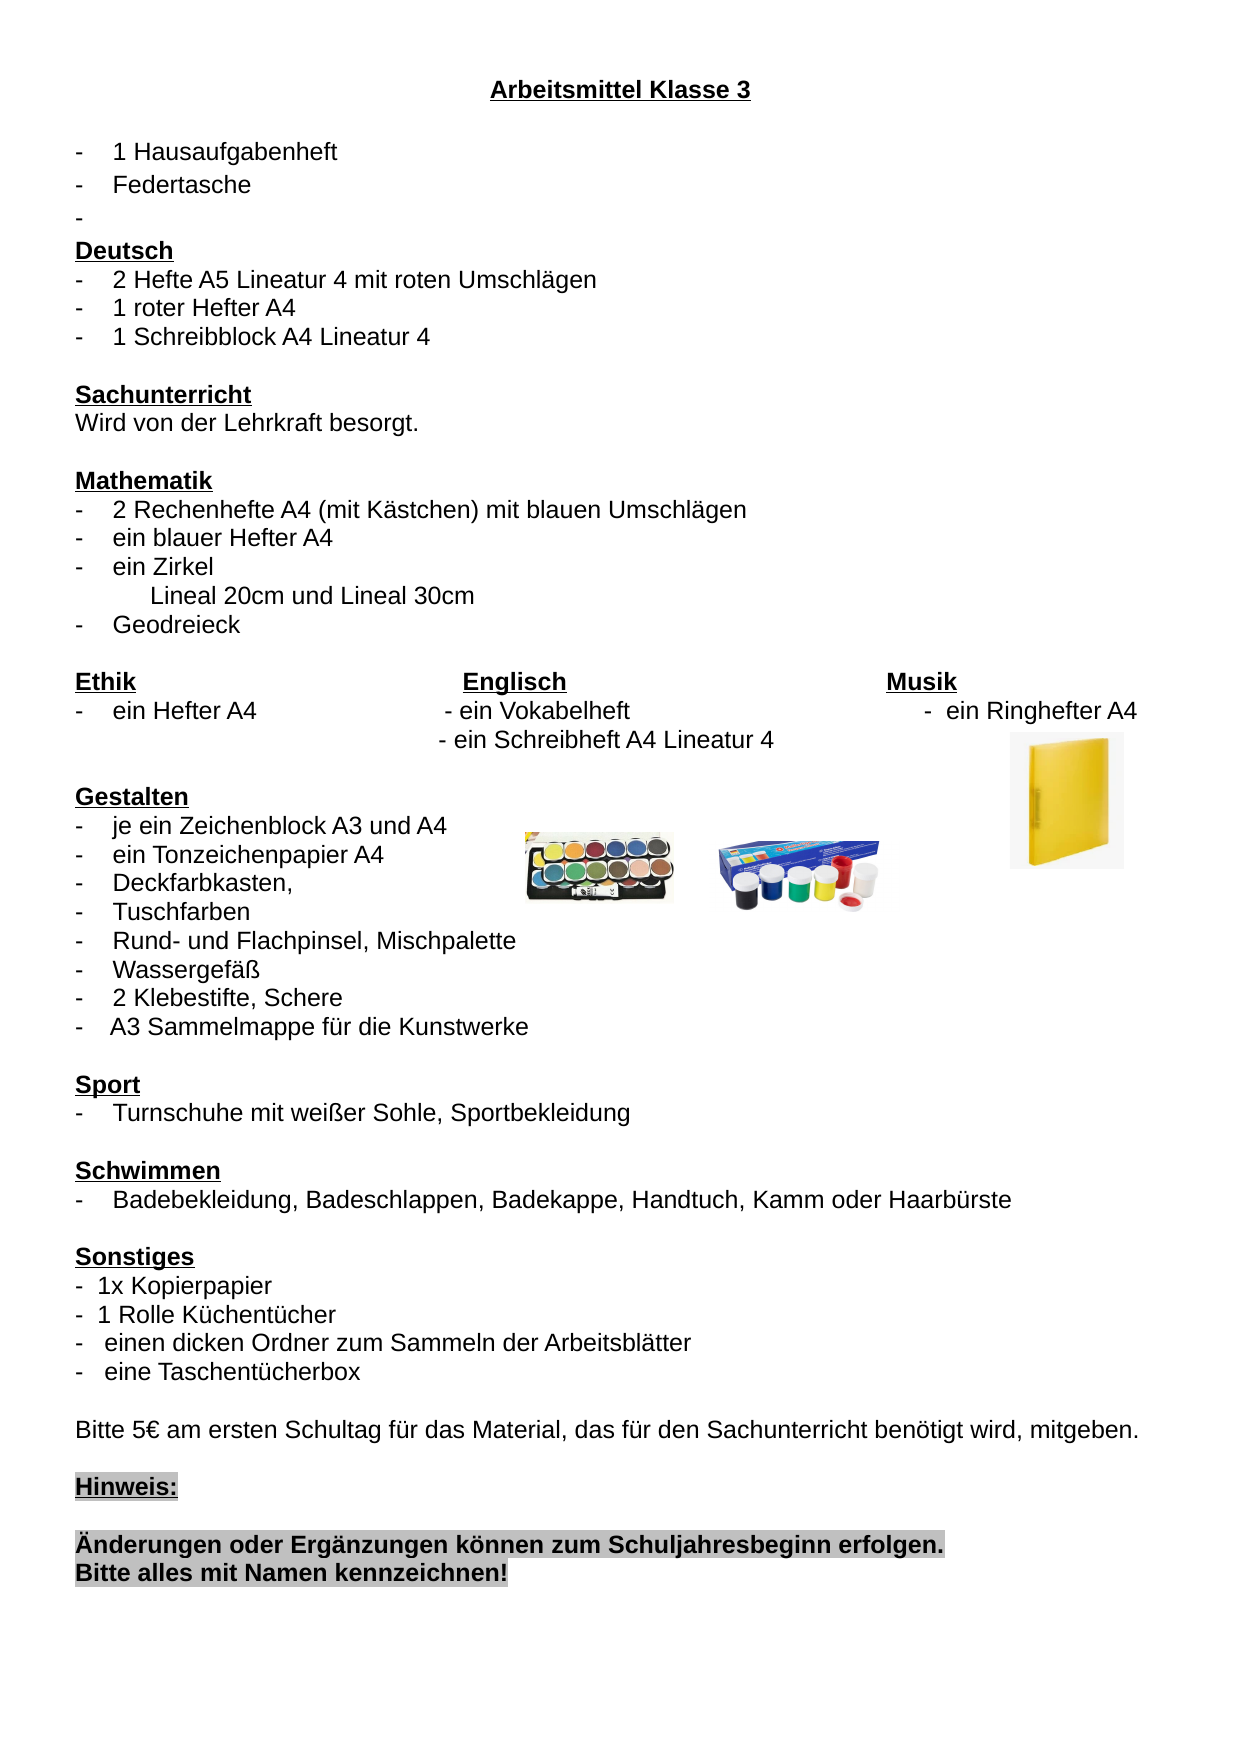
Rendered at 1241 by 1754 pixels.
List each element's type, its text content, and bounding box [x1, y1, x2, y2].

list 2 Klebestifte, Schere [75, 983, 1165, 1012]
list Wird von der Lehrkraft besorgt. [75, 408, 1165, 437]
list - 1x Kopierpapier [75, 1271, 1165, 1299]
list 1 Hausaufgabenheft [75, 137, 1165, 166]
list Federtasche [75, 170, 1165, 198]
list Bitte 5€ am ersten Schultag für das Material, das für den Sachunterricht benötigt wird, mitgeben. [75, 1414, 1165, 1443]
list - einen dicken Ordner zum Sammeln der Arbeitsblätter [75, 1328, 1165, 1357]
list ein Zirkel [75, 552, 1165, 581]
list Turnschuhe mit weißer Sohle, Sportbekleidung [75, 1098, 1165, 1127]
list Geodreieck [75, 609, 1165, 638]
list - 1 Rolle Küchentücher [75, 1299, 1165, 1328]
list Badebekleidung, Badeschlappen, Badekappe, Handtuch, Kamm oder Haarbürste [75, 1184, 1165, 1213]
list ein Tonzeichenpapier A4 [75, 839, 525, 868]
text - ein Schreibheft A4 Lineatur 4 [112, 724, 1165, 753]
list [1124, 839, 1165, 868]
list [1124, 811, 1165, 839]
list 2 Rechenhefte A4 (mit Kästchen) mit blauen Umschlägen [75, 494, 1165, 523]
list [900, 868, 1165, 897]
list Rund- und Flachpinsel, Mischpalette [75, 926, 1165, 954]
text Sachunterricht [75, 379, 1165, 408]
text Mathematik [75, 466, 1165, 494]
list [674, 839, 1009, 868]
text Bitte alles mit Namen kennzeichnen! [75, 1558, 1165, 1587]
list [674, 868, 708, 897]
text Gestalten [75, 782, 1009, 811]
text - A3 Sammelmappe für die Kunstwerke [75, 1012, 1165, 1041]
list 2 Hefte A5 Lineatur 4 mit roten Umschlägen [75, 264, 1165, 293]
list Sonstiges [75, 1242, 1165, 1271]
text Schwimmen [75, 1156, 1165, 1184]
list Deckfarbkasten, [75, 868, 525, 897]
text Ethik Englisch Musik [75, 667, 1165, 696]
list Lineal 20cm und Lineal 30cm [150, 581, 1165, 609]
text Änderungen oder Ergänzungen können zum Schuljahresbeginn erfolgen. [75, 1529, 1165, 1558]
list Wassergefäß [75, 954, 1165, 983]
list Tuschfarben [75, 897, 1165, 926]
text Arbeitsmittel Klasse 3 [75, 75, 1165, 104]
list 1 roter Hefter A4 [75, 293, 1165, 322]
list je ein Zeichenblock A3 und A4 [75, 811, 1009, 839]
text Hinweis: [75, 1472, 1165, 1501]
list - eine Taschentücherbox [75, 1357, 1165, 1386]
list 1 Schreibblock A4 Lineatur 4 [75, 322, 1165, 351]
text [1124, 782, 1165, 811]
text Deutsch [75, 236, 1165, 264]
list ein blauer Hefter A4 [75, 523, 1165, 552]
list ein Hefter A4 - ein Vokabelheft - ein Ringhefter A4 [75, 696, 1165, 724]
text Sport [75, 1069, 1165, 1098]
